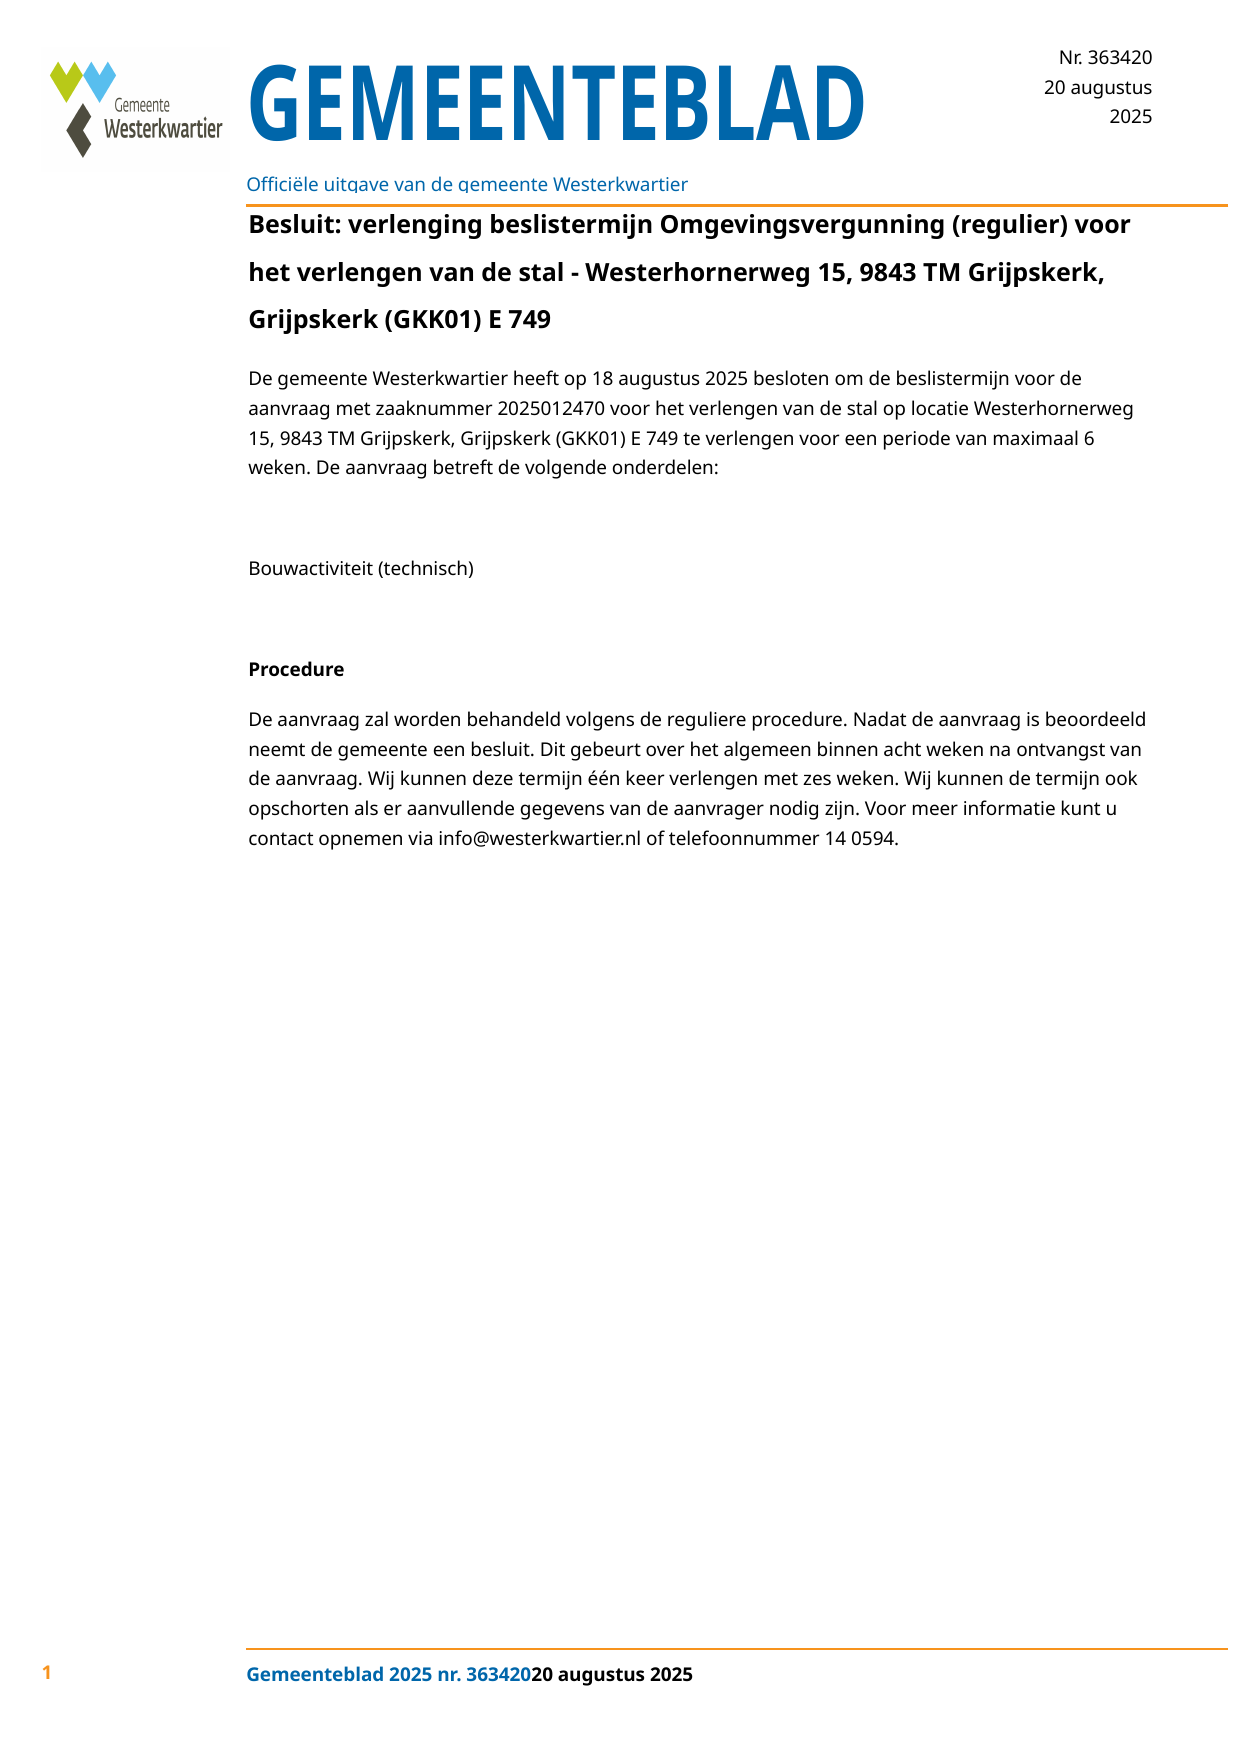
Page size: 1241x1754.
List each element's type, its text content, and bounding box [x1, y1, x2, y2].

text Procedure [248, 656, 1152, 682]
text Bouwactiviteit (technisch) [248, 555, 1152, 581]
picture [41, 47, 231, 172]
text De aanvraag zal worden behandeld volgens de reguliere procedure. Nadat de aanvraag is beoordeeld neemt de gemeente een besluit. Dit gebeurt over het algemeen binnen acht weken na ontvangst van de aanvraag. Wij kunnen deze termijn één keer verlengen met zes weken. Wij kunnen de termijn ook opschorten als er aanvullende gegevens van de aanvrager nodig zijn. Voor meer informatie kunt u contact opnemen via info@westerkwartier.nl of telefoonnummer 14 0594. [248, 706, 1152, 850]
text De gemeente Westerkwartier heeft op 18 augustus 2025 besloten om de beslistermijn voor de aanvraag met zaaknummer 2025012470 voor het verlengen van de stal op locatie Westerhornerweg 15, 9843 TM Grijpskerk, Grijpskerk (GKK01) E 749 te verlengen voor een periode van maximaal 6 weken. De aanvraag betreft de volgende onderdelen: [248, 366, 1152, 480]
text Besluit: verlenging beslistermijn Omgevingsvergunning (regulier) voor het verlengen van de stal - Westerhornerweg 15, 9843 TM Grijpskerk, Grijpskerk (GKK01) E 749 [248, 207, 1152, 336]
